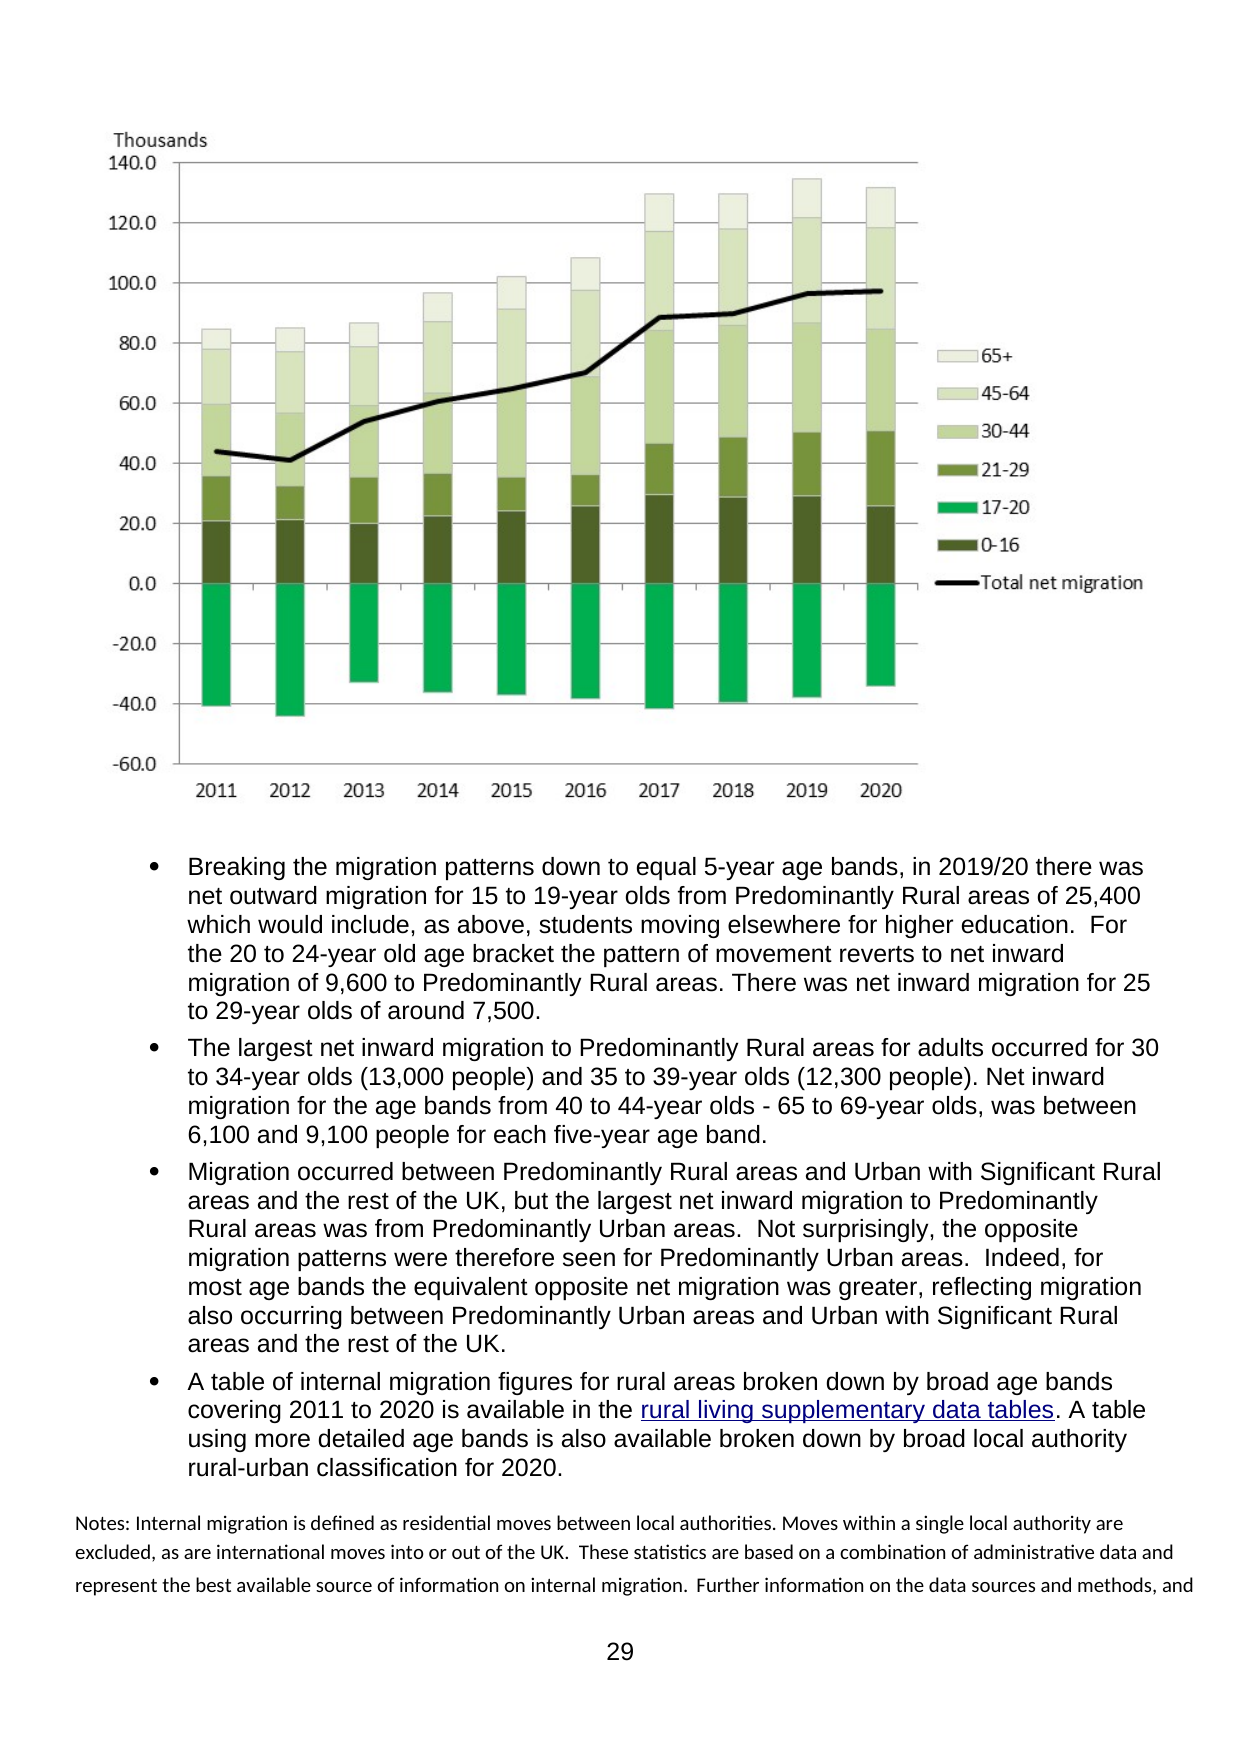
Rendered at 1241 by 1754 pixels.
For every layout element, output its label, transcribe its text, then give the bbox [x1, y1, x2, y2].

list A table of internal migration figures for rural areas broken down by broad age bands covering 2011 to 2020 is available in the rural living supplementary data tables. A table using more detailed age bands is also available broken down by broad local authority rural-urban classification for 2020. [150, 1366, 1165, 1482]
list The largest net inward migration to Predominantly Rural areas for adults occurred for 30 to 34-year olds (13,000 people) and 35 to 39-year olds (12,300 people). Net inward migration for the age bands from 40 to 44-year olds - 65 to 69-year olds, was between 6,100 and 9,100 people for each five-year age band. [150, 1033, 1165, 1148]
text Notes: Internal migration is defined as residential moves between local authorities. Moves within a single local authority are excluded, as are international moves into or out of the UK. These statistics are based on a combination of administrative data and represent the best available source of information on internal migration. Further information on the data sources and methods, and [75, 1510, 1197, 1598]
list Breaking the migration patterns down to equal 5-year age bands, in 2019/20 there was net outward migration for 15 to 19-year olds from Predominantly Rural areas of 25,400 which would include, as above, students moving elsewhere for higher education. For the 20 to 24-year old age bracket the pattern of movement reverts to net inward migration of 9,600 to Predominantly Rural areas. There was net inward migration for 25 to 29-year olds of around 7,500. [150, 852, 1165, 1025]
list Migration occurred between Predominantly Rural areas and Urban with Significant Rural areas and the rest of the UK, but the largest net inward migration to Predominantly Rural areas was from Predominantly Urban areas. Not surprisingly, the opposite migration patterns were therefore seen for Predominantly Urban areas. Indeed, for most age bands the equivalent opposite net migration was greater, reflecting migration also occurring between Predominantly Urban areas and Urban with Significant Rural areas and the rest of the UK. [150, 1157, 1165, 1358]
